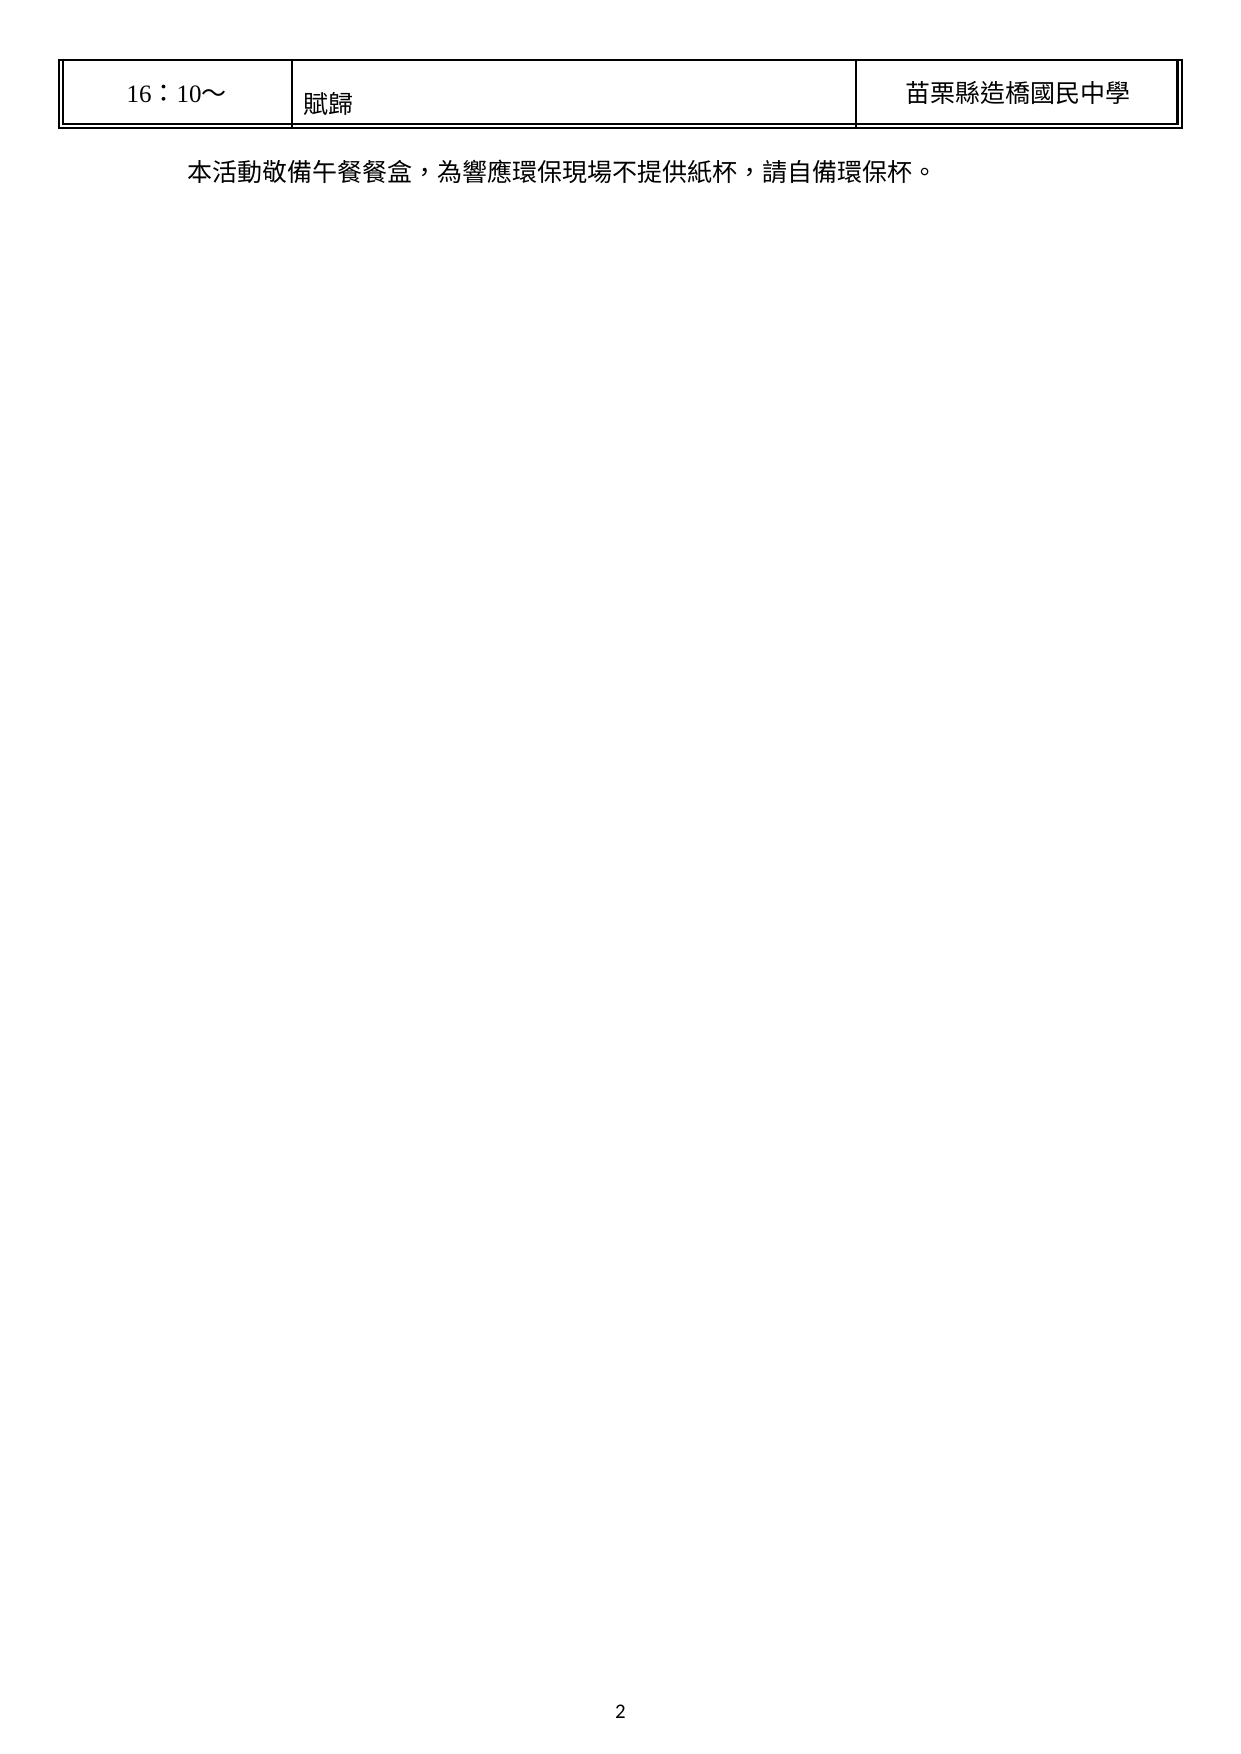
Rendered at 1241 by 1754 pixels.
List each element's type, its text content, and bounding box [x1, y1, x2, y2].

table_cell 苗栗縣造橋國民中學 [857, 61, 1176, 123]
table_cell 賦歸 [293, 61, 855, 123]
text 本活動敬備午餐餐盒，為響應環保現場不提供紙杯，請自備環保杯。 [187, 129, 1053, 192]
table_cell 16：10～ [64, 61, 291, 123]
